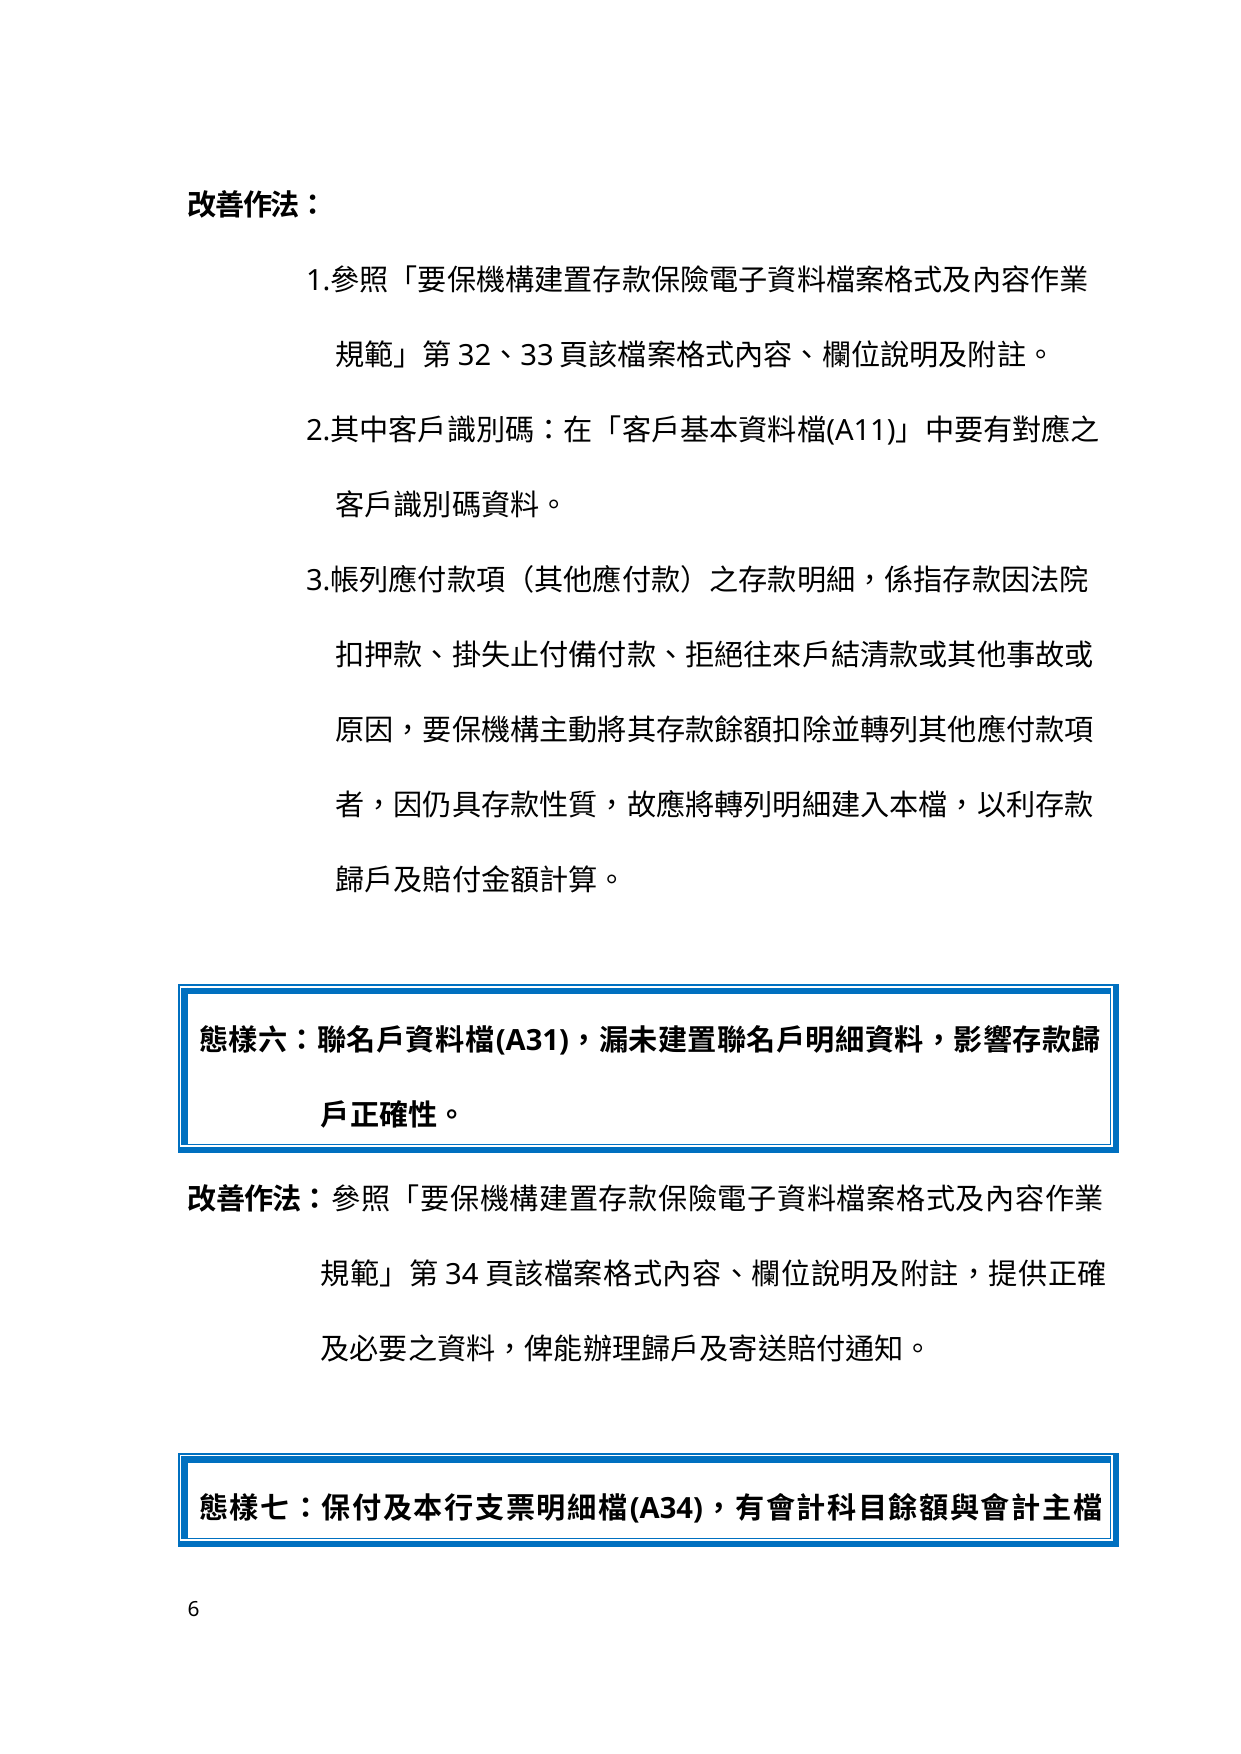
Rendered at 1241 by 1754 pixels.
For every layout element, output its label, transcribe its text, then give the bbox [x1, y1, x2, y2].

text 3.帳列應付款項（其他應付款）之存款明細，係指存款因法院扣押款、掛失止付備付款、拒絕往來戶結清款或其他事故或原因，要保機構主動將其存款餘額扣除並轉列其他應付款項者，因仍具存款性質，故應將轉列明細建入本檔，以利存款歸戶及賠付金額計算。 [306, 534, 1107, 909]
text 改善作法：參照「要保機構建置存款保險電子資料檔案格式及內容作業規範」第34頁該檔案格式內容、欄位說明及附註，提供正確及必要之資料，俾能辦理歸戶及寄送賠付通知。 [187, 1153, 1107, 1378]
text 1.參照「要保機構建置存款保險電子資料檔案格式及內容作業規範」第32、33頁該檔案格式內容、欄位說明及附註。 [306, 234, 1107, 384]
text 2.其中客戶識別碼：在「客戶基本資料檔(A11)」中要有對應之客戶識別碼資料。 [306, 384, 1107, 534]
text 改善作法： [187, 159, 1107, 234]
table_header 態樣七：保付及本行支票明細檔(A34)，有會計科目餘額與會計主檔 [188, 1463, 1110, 1537]
table_header 態樣六：聯名戶資料檔(A31)，漏未建置聯名戶明細資料，影響存款歸戶正確性。 [188, 994, 1110, 1144]
